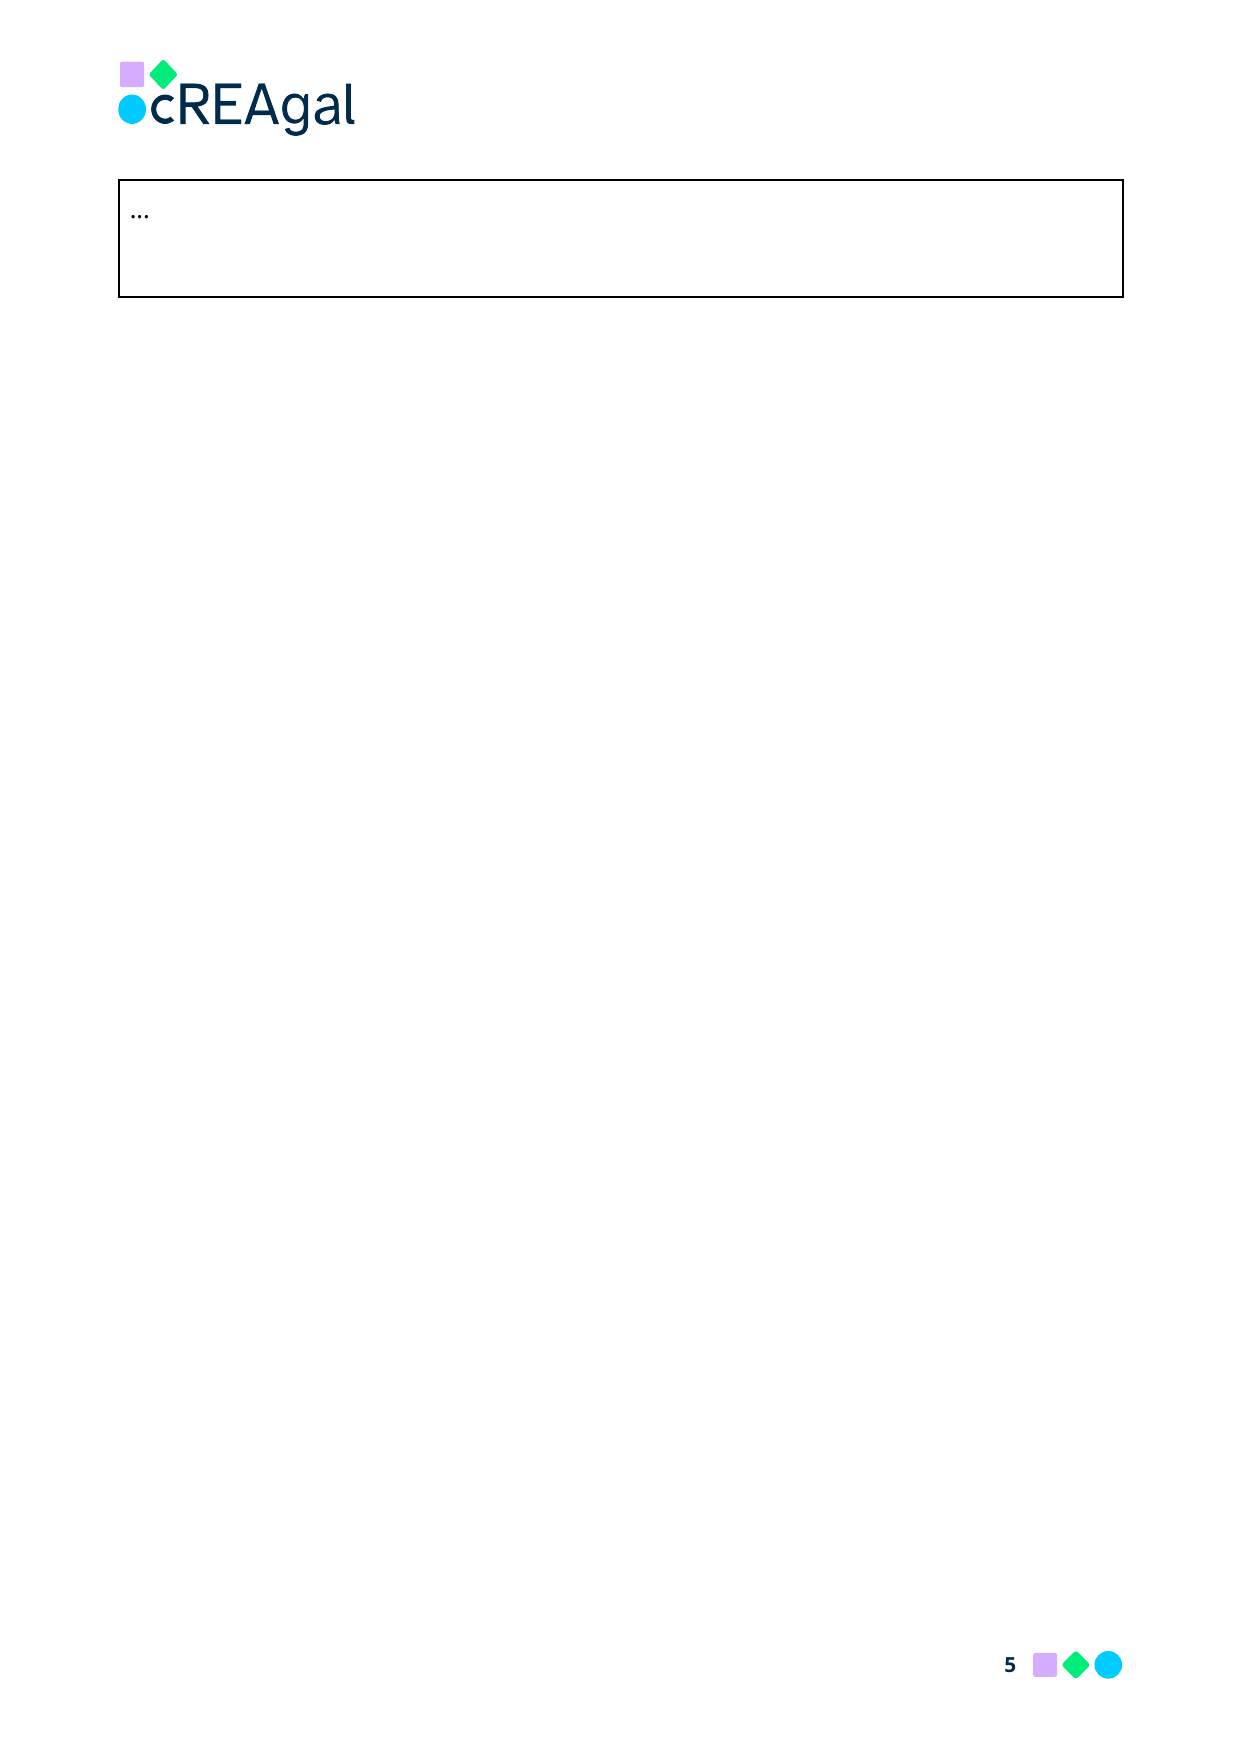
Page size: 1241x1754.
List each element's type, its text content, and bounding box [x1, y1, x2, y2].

picture [118, 60, 355, 136]
table_header ... [120, 181, 1122, 296]
